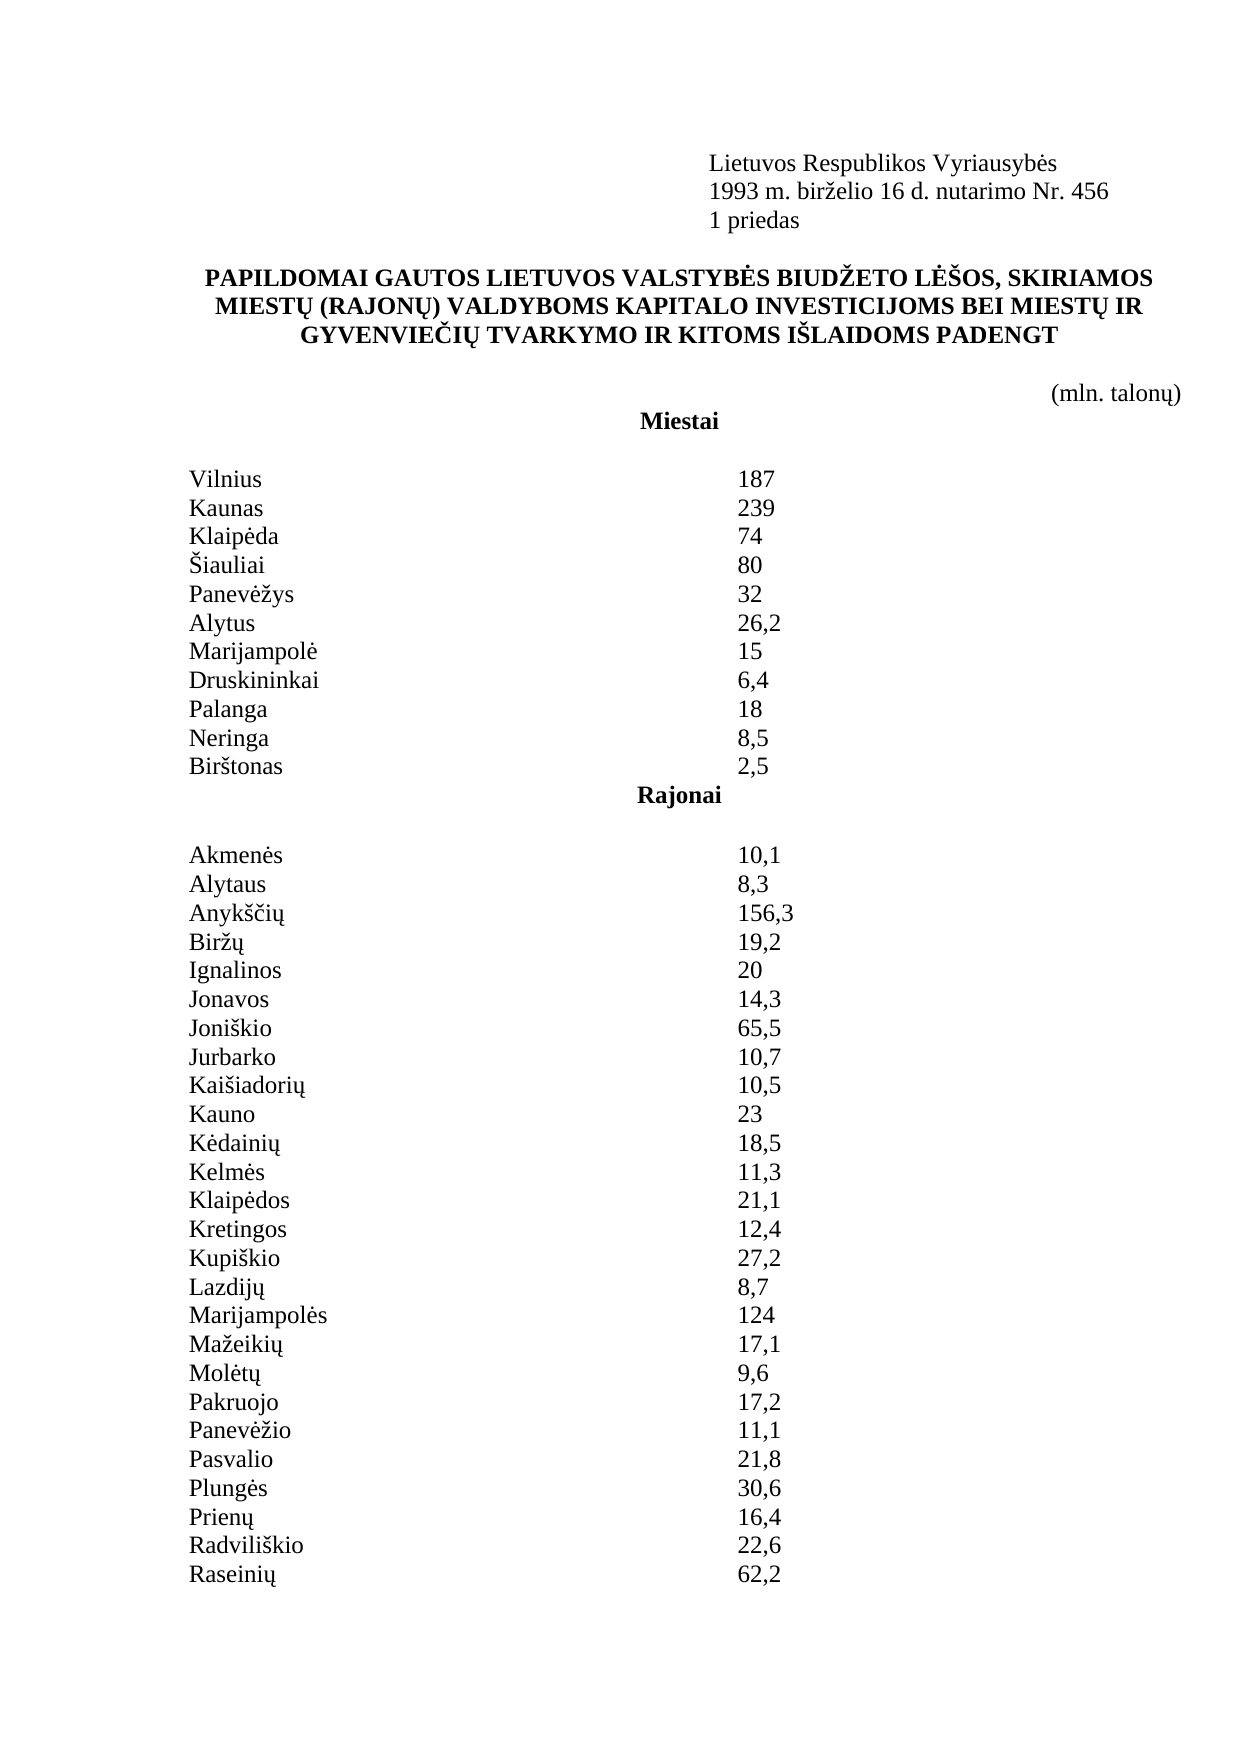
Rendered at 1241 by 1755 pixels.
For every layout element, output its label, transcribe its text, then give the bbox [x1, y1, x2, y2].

table_cell 21,1 [726, 1186, 1181, 1214]
text 1993 m. birželio 16 d. nutarimo Nr. 456 [177, 176, 1181, 205]
text (mln. talonų) [177, 378, 1181, 406]
table_cell Alytus [177, 608, 726, 636]
table_cell Birštonas [177, 751, 726, 780]
table_cell Panevėžio [177, 1416, 726, 1444]
table_cell Anykščių [177, 898, 726, 927]
table_cell 19,2 [726, 927, 1181, 956]
table_cell Marijampolės [177, 1301, 726, 1329]
table_cell 16,4 [726, 1502, 1181, 1531]
table_cell Molėtų [177, 1358, 726, 1387]
table_cell 14,3 [726, 984, 1181, 1013]
table_cell Jurbarko [177, 1042, 726, 1071]
table_cell 10,5 [726, 1071, 1181, 1099]
table_cell Klaipėda [177, 521, 726, 550]
table_header Miestai [177, 406, 1181, 464]
table_cell 23 [726, 1099, 1181, 1128]
table_cell 20 [726, 956, 1181, 984]
table_cell Prienų [177, 1502, 726, 1531]
table_cell 8,3 [726, 869, 1181, 898]
table_cell Panevėžys [177, 579, 726, 608]
table_cell 18,5 [726, 1128, 1181, 1157]
table_cell 156,3 [726, 898, 1181, 927]
table_cell Vilnius [177, 464, 726, 493]
table_cell Pakruojo [177, 1387, 726, 1416]
table_cell Alytaus [177, 869, 726, 898]
table_cell 124 [726, 1301, 1181, 1329]
table_cell 65,5 [726, 1013, 1181, 1042]
table_cell 10,7 [726, 1042, 1181, 1071]
table_cell 22,6 [726, 1531, 1181, 1559]
table_cell 10,1 [726, 841, 1181, 869]
table_cell 187 [726, 464, 1181, 493]
table_cell 2,5 [726, 751, 1181, 780]
table_cell 32 [726, 579, 1181, 608]
table_cell 30,6 [726, 1473, 1181, 1502]
table_cell 21,8 [726, 1444, 1181, 1473]
table_cell Kupiškio [177, 1243, 726, 1272]
table_cell Jonavos [177, 984, 726, 1013]
table_cell 8,7 [726, 1272, 1181, 1301]
table_cell Kauno [177, 1099, 726, 1128]
table_cell Neringa [177, 723, 726, 751]
table_cell Akmenės [177, 841, 726, 869]
table_cell 26,2 [726, 608, 1181, 636]
table_cell Radviliškio [177, 1531, 726, 1559]
text 1 priedas [177, 205, 1181, 234]
table_cell 18 [726, 694, 1181, 723]
text PAPILDOMAI GAUTOS LIETUVOS VALSTYBĖS BIUDŽETO LĖŠOS, SKIRIAMOS MIESTŲ (RAJONŲ) VALDYBOMS KAPITALO INVESTICIJOMS BEI MIESTŲ IR GYVENVIEČIŲ TVARKYMO IR KITOMS IŠLAIDOMS PADENGT [177, 263, 1181, 349]
table_cell 11,3 [726, 1157, 1181, 1186]
table_cell 17,2 [726, 1387, 1181, 1416]
table_cell Kaunas [177, 493, 726, 521]
table_cell Kretingos [177, 1214, 726, 1243]
table_cell 12,4 [726, 1214, 1181, 1243]
table_cell 15 [726, 636, 1181, 665]
table_cell Ignalinos [177, 956, 726, 984]
table_cell Kaišiadorių [177, 1071, 726, 1099]
table_cell 27,2 [726, 1243, 1181, 1272]
table_cell 62,2 [726, 1559, 1181, 1588]
table_cell Marijampolė [177, 636, 726, 665]
table_cell Pasvalio [177, 1444, 726, 1473]
table_cell Biržų [177, 927, 726, 956]
table_cell 8,5 [726, 723, 1181, 751]
table_cell 80 [726, 550, 1181, 579]
table_cell Kelmės [177, 1157, 726, 1186]
table_cell Joniškio [177, 1013, 726, 1042]
table_cell Palanga [177, 694, 726, 723]
table_cell 74 [726, 521, 1181, 550]
table_cell 9,6 [726, 1358, 1181, 1387]
table_cell Raseinių [177, 1559, 726, 1588]
table_cell Plungės [177, 1473, 726, 1502]
table_cell 17,1 [726, 1329, 1181, 1358]
table_cell Kėdainių [177, 1128, 726, 1157]
text Lietuvos Respublikos Vyriausybės [177, 148, 1181, 176]
table_cell Druskininkai [177, 665, 726, 694]
table_cell Lazdijų [177, 1272, 726, 1301]
table_cell Rajonai [177, 780, 1181, 841]
table_cell Mažeikių [177, 1329, 726, 1358]
table_cell 6,4 [726, 665, 1181, 694]
table_cell Klaipėdos [177, 1186, 726, 1214]
table_cell 239 [726, 493, 1181, 521]
table_cell Šiauliai [177, 550, 726, 579]
table_cell 11,1 [726, 1416, 1181, 1444]
